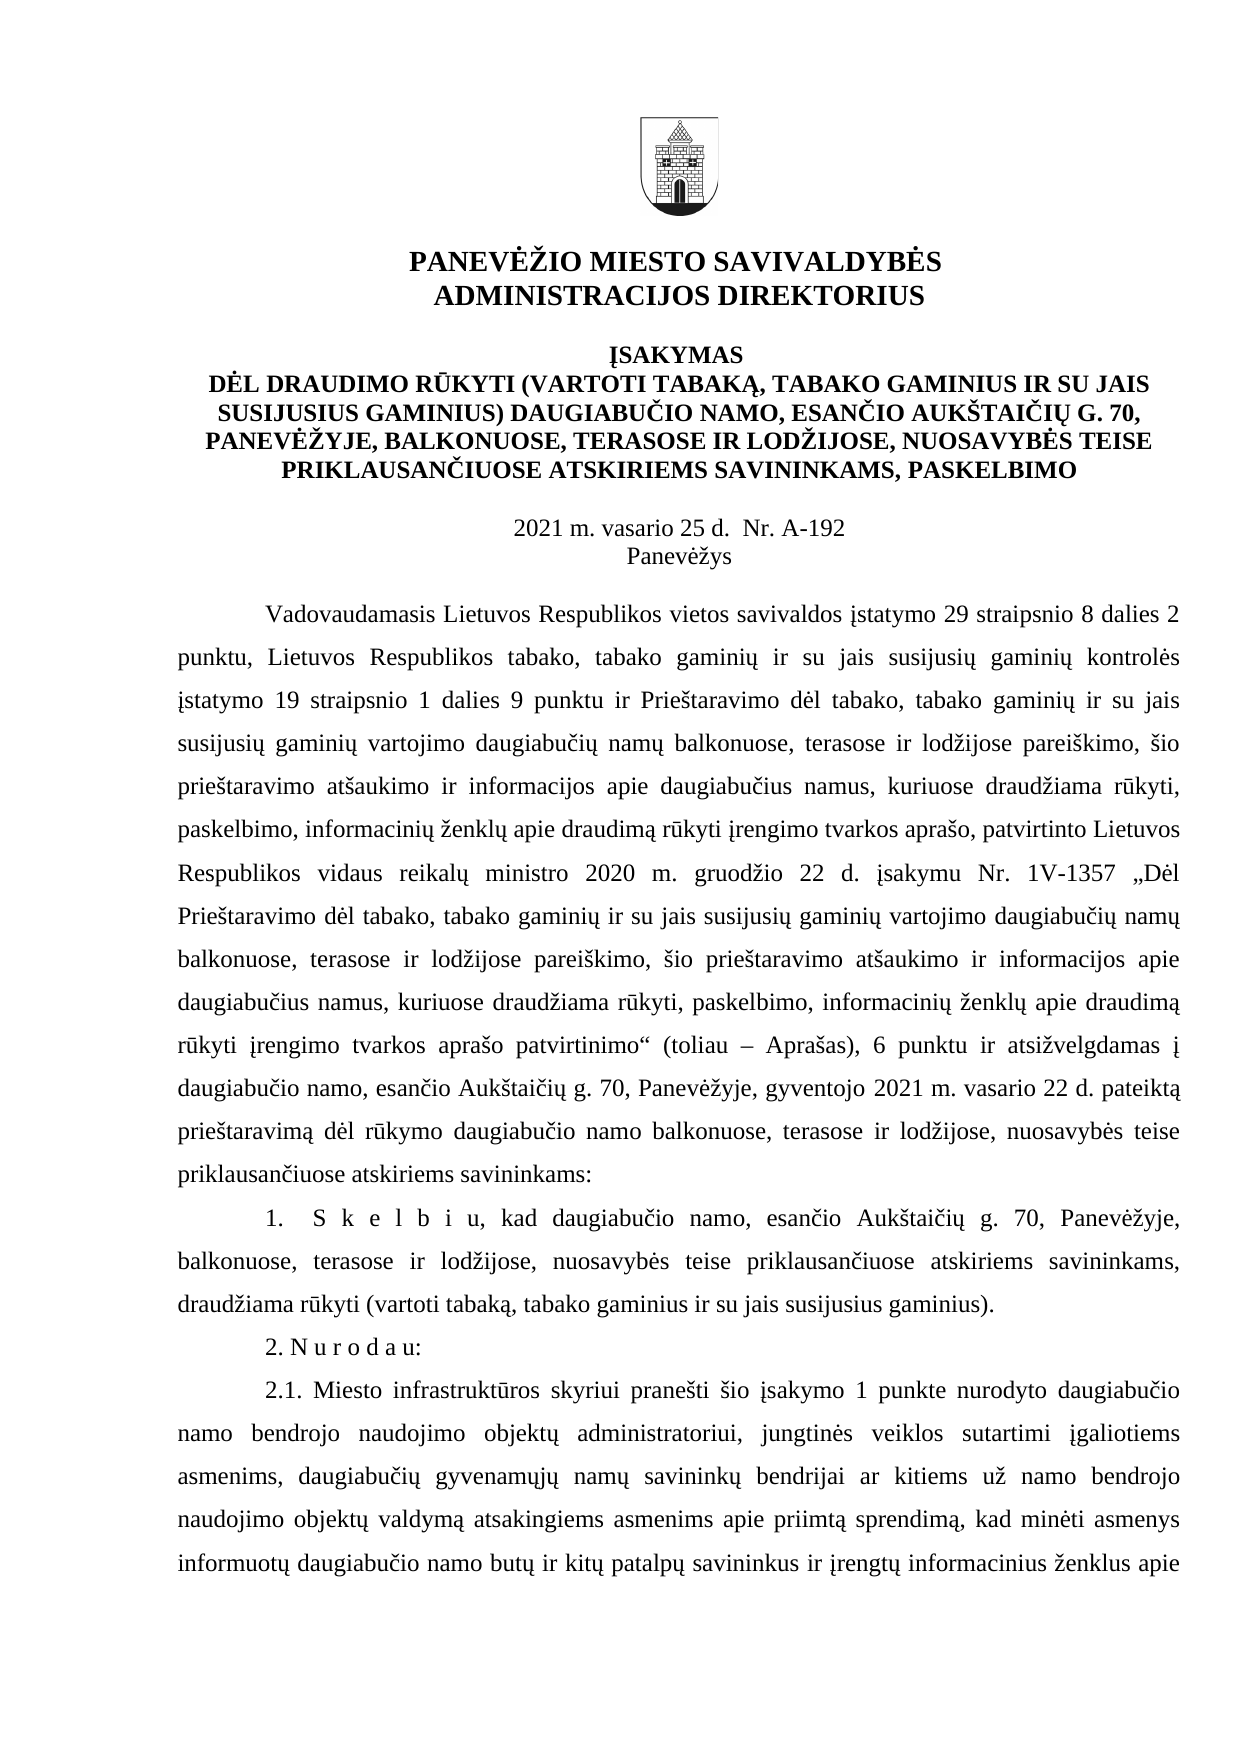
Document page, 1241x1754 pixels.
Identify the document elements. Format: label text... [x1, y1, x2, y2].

text Vadovaudamasis Lietuvos Respublikos vietos savivaldos įstatymo 29 straipsnio 8 dalies 2 punktu, Lietuvos Respublikos tabako, tabako gaminių ir su jais susijusių gaminių kontrolės įstatymo 19 straipsnio 1 dalies 9 punktu ir Prieštaravimo dėl tabako, tabako gaminių ir su jais susijusių gaminių vartojimo daugiabučių namų balkonuose, terasose ir lodžijose pareiškimo, šio prieštaravimo atšaukimo ir informacijos apie daugiabučius namus, kuriuose draudžiama rūkyti, paskelbimo, informacinių ženklų apie draudimą rūkyti įrengimo tvarkos aprašo, patvirtinto Lietuvos Respublikos vidaus reikalų ministro 2020 m. gruodžio 22 d. įsakymu Nr. 1V-1357 „Dėl Prieštaravimo dėl tabako, tabako gaminių ir su jais susijusių gaminių vartojimo daugiabučių namų balkonuose, terasose ir lodžijose pareiškimo, šio prieštaravimo atšaukimo ir informacijos apie daugiabučius namus, kuriuose draudžiama rūkyti, paskelbimo, informacinių ženklų apie draudimą rūkyti įrengimo tvarkos aprašo patvirtinimo“ (toliau – Aprašas), 6 punktu ir atsižvelgdamas į daugiabučio namo, esančio Aukštaičių g. 70, Panevėžyje, gyventojo 2021 m. vasario 22 d. pateiktą prieštaravimą dėl rūkymo daugiabučio namo balkonuose, terasose ir lodžijose, nuosavybės teise priklausančiuose atskiriems savininkams: [177, 599, 1181, 1188]
text Panevėžys [177, 541, 1181, 570]
text ADMINISTRACIJOS DIREKTORIUS [177, 278, 1181, 311]
text 1. S k e l b i u, kad daugiabučio namo, esančio Aukštaičių g. 70, Panevėžyje, balkonuose, terasose ir lodžijose, nuosavybės teise priklausančiuose atskiriems savininkams, draudžiama rūkyti (vartoti tabaką, tabako gaminius ir su jais susijusius gaminius). [177, 1203, 1181, 1318]
text DĖL DRAUDIMO RŪKYTI (VARTOTI TABAKĄ, TABAKO GAMINIUS IR SU JAIS SUSIJUSIUS GAMINIUS) DAUGIABUČIO NAMO, ESANČIO AUKŠTAIČIŲ G. 70, PANEVĖŽYJE, BALKONUOSE, TERASOSE IR LODŽIJOSE, NUOSAVYBĖS TEISE PRIKLAUSANČIUOSE ATSKIRIEMS SAVININKAMS, PASKELBIMO [177, 369, 1181, 484]
text 2. N u r o d a u: [177, 1332, 1181, 1361]
text 2.1. Miesto infrastruktūros skyriui pranešti šio įsakymo 1 punkte nurodyto daugiabučio namo bendrojo naudojimo objektų administratoriui, jungtinės veiklos sutartimi įgaliotiems asmenims, daugiabučių gyvenamųjų namų savininkų bendrijai ar kitiems už namo bendrojo naudojimo objektų valdymą atsakingiems asmenims apie priimtą sprendimą, kad minėti asmenys informuotų daugiabučio namo butų ir kitų patalpų savininkus ir įrengtų informacinius ženklus apie [177, 1375, 1181, 1576]
text PANEVĖŽIO MIESTO SAVIVALDYBĖS [177, 244, 1181, 278]
text ĮSAKYMAS [177, 340, 1181, 369]
text 2021 m. vasario 25 d. Nr. A-192 [177, 513, 1181, 541]
